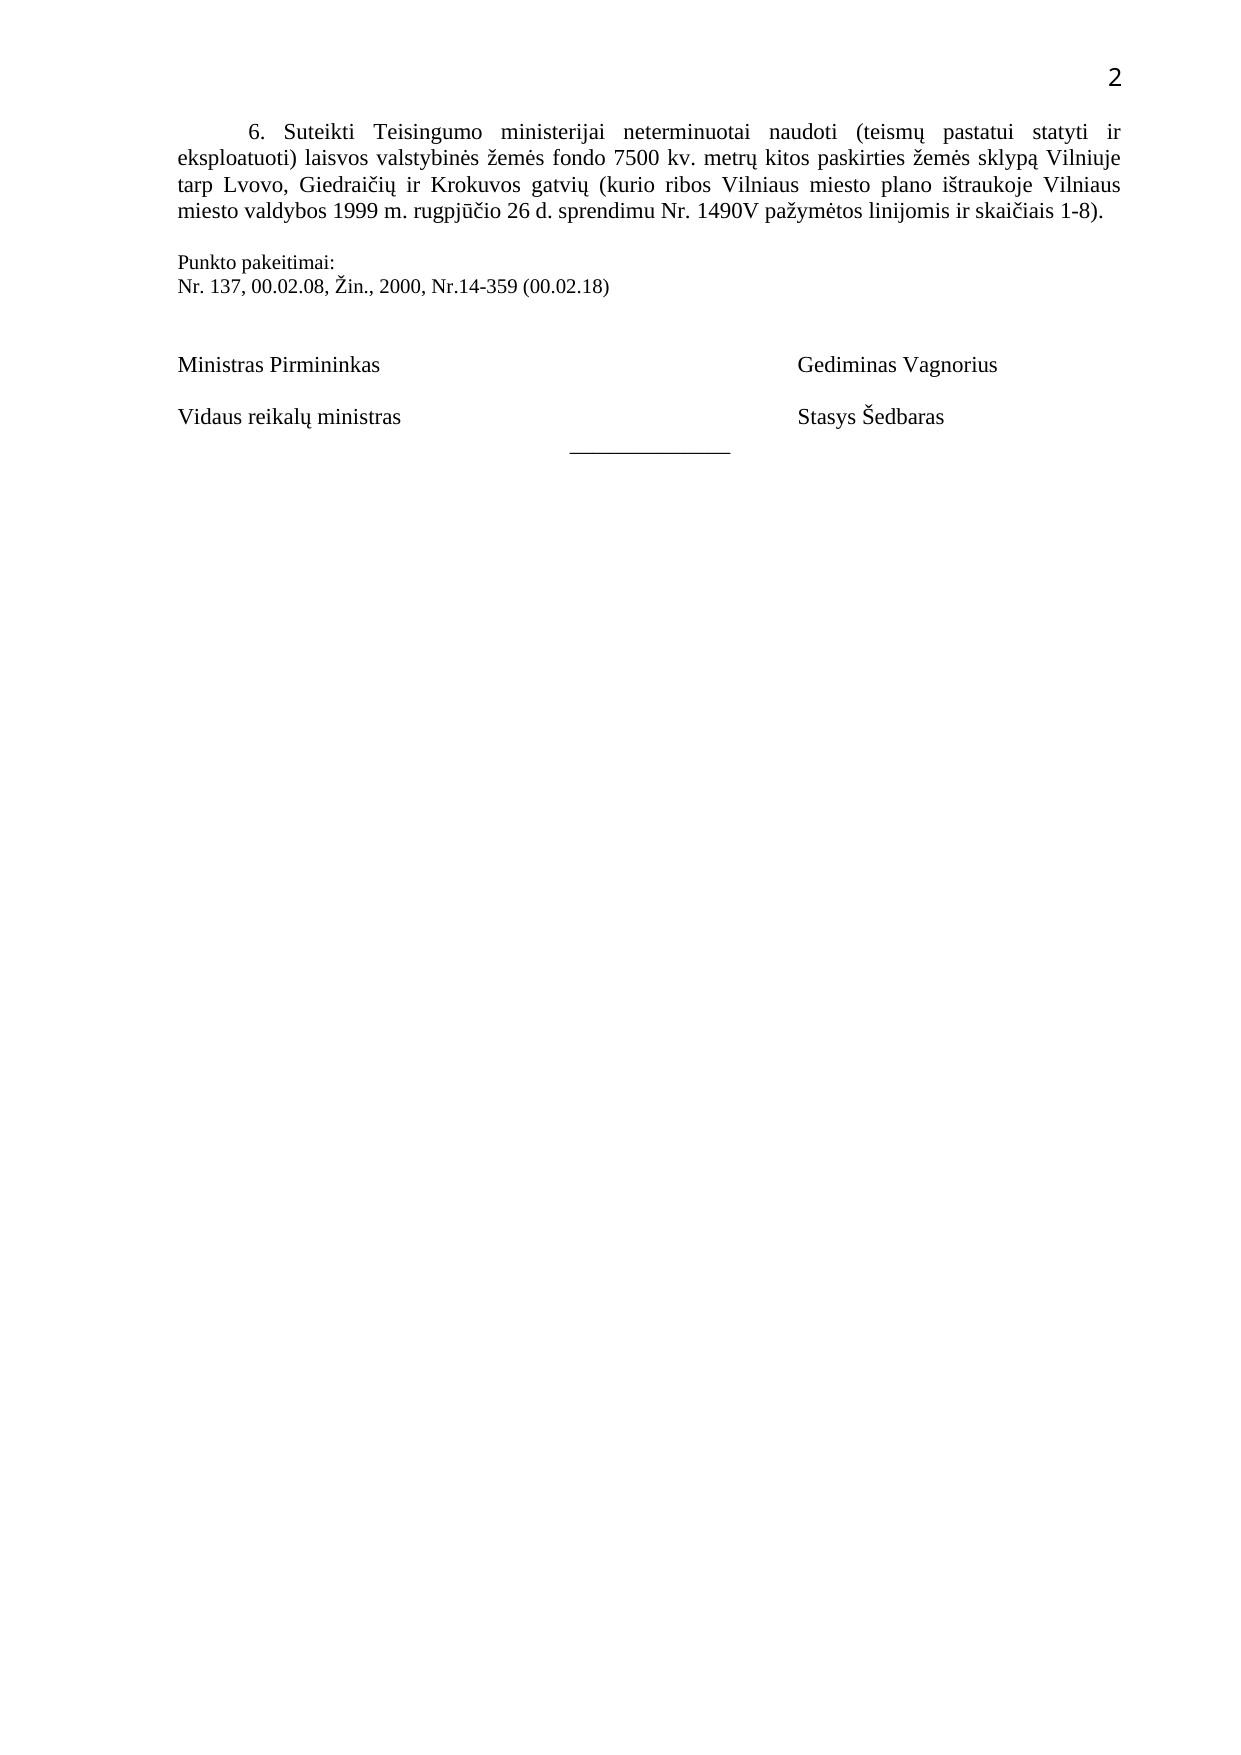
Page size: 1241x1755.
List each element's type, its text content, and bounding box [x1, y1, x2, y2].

text 6. Suteikti Teisingumo ministerijai neterminuotai naudoti (teismų pastatui statyti ir eksploatuoti) laisvos valstybinės žemės fondo 7500 kv. metrų kitos paskirties žemės sklypą Vilniuje tarp Lvovo, Giedraičių ir Krokuvos gatvių (kurio ribos Vilniaus miesto plano ištraukoje Vilniaus miesto valdybos 1999 m. rugpjūčio 26 d. sprendimu Nr. 1490V pažymėtos linijomis ir skaičiais 1-8). [177, 118, 1122, 223]
text ______________ [177, 430, 1122, 456]
text Ministras Pirmininkas Gediminas Vagnorius [177, 351, 1122, 377]
text Nr. 137, 00.02.08, Žin., 2000, Nr.14-359 (00.02.18) [177, 274, 1122, 298]
text Vidaus reikalų ministras Stasys Šedbaras [177, 403, 1122, 430]
text Punkto pakeitimai: [177, 250, 1122, 274]
